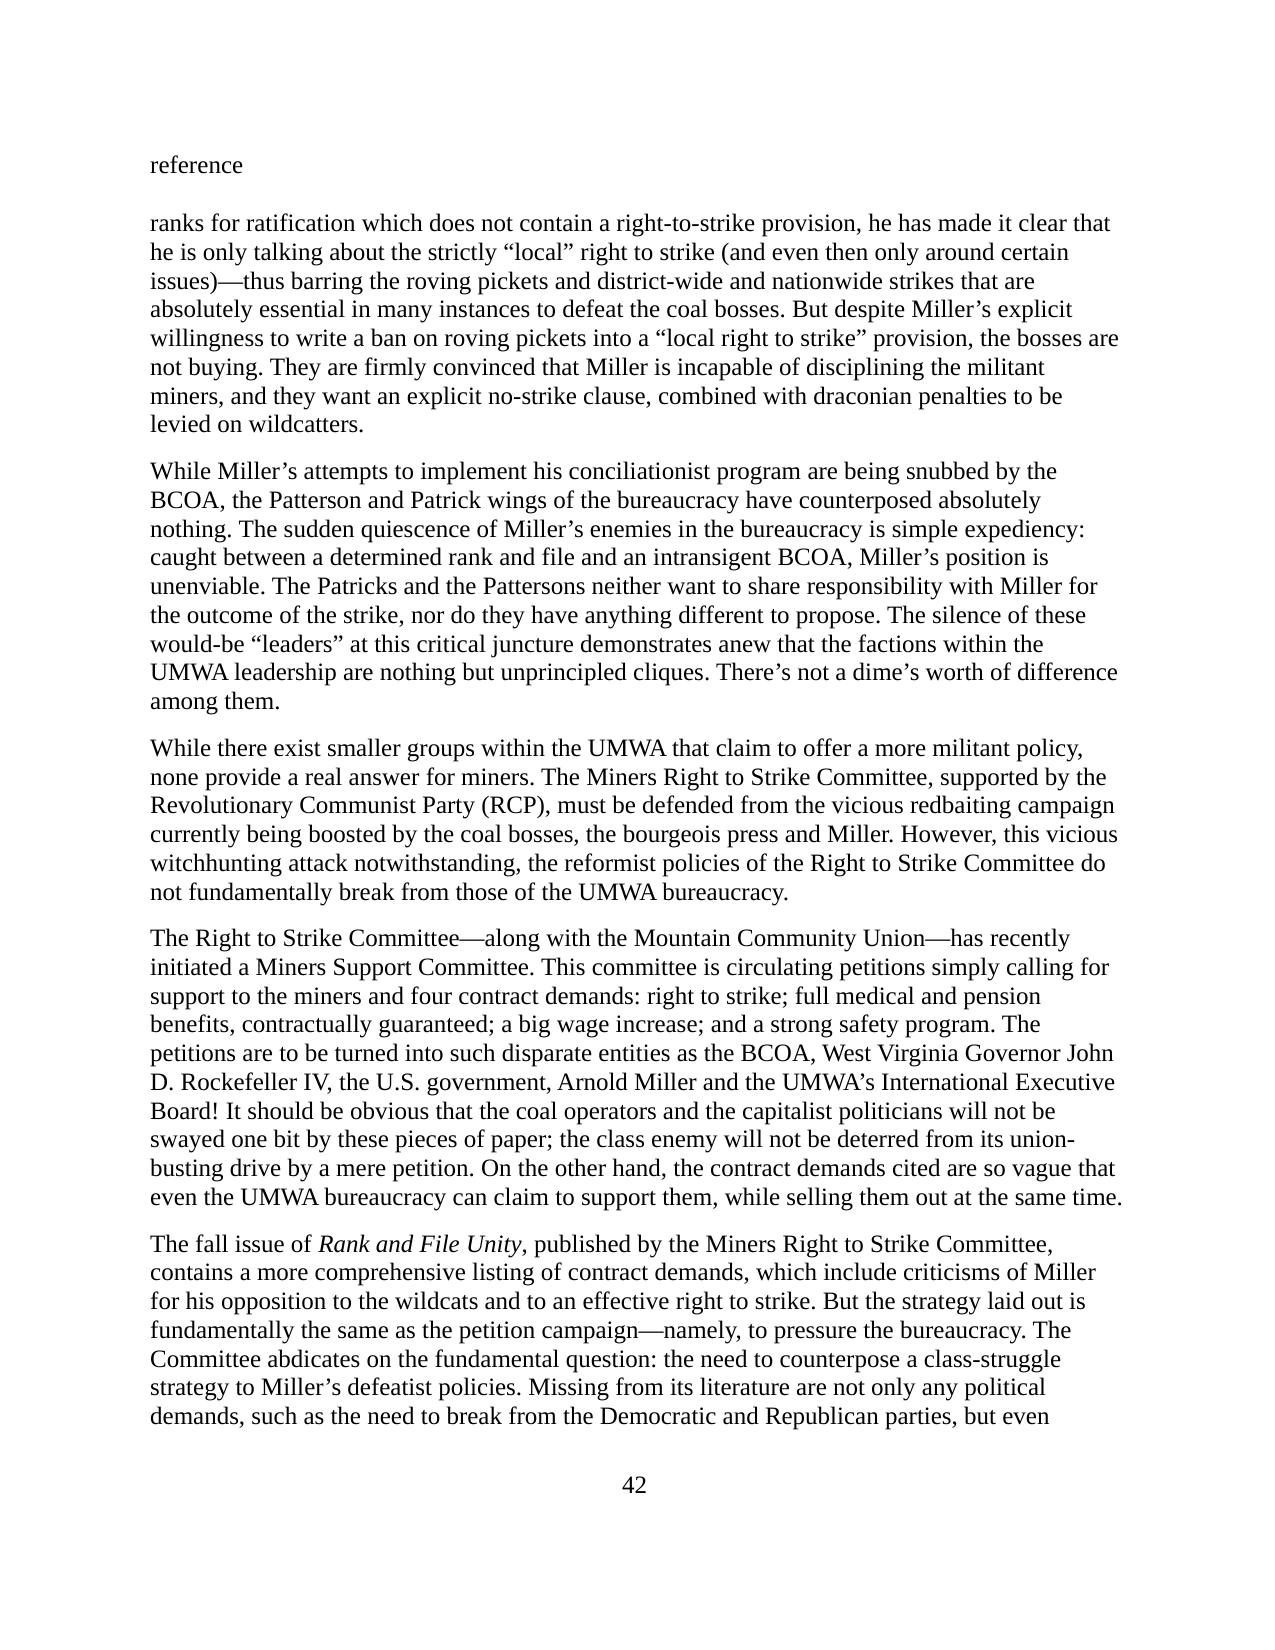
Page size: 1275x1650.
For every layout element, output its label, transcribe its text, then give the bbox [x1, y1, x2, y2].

text ranks for ratification which does not contain a right-to-strike provision, he has made it clear that he is only talking about the strictly “local” right to strike (and even then only around certain issues)—thus barring the roving pickets and district-wide and nationwide strikes that are absolutely essential in many instances to defeat the coal bosses. But despite Miller’s explicit willingness to write a ban on roving pickets into a “local right to strike” provision, the bosses are not buying. They are firmly convinced that Miller is incapable of disciplining the militant miners, and they want an explicit no-strike clause, combined with draconian penalties to be levied on wildcatters. [150, 208, 1125, 438]
text The Right to Strike Committee—along with the Mountain Community Union—has recently initiated a Miners Support Committee. This committee is circulating petitions simply calling for support to the miners and four contract demands: right to strike; full medical and pension benefits, contractually guaranteed; a big wage increase; and a strong safety program. The petitions are to be turned into such disparate entities as the BCOA, West Virginia Governor John D. Rockefeller IV, the U.S. government, Arnold Miller and the UMWA’s International Executive Board! It should be obvious that the coal operators and the capitalist politicians will not be swayed one bit by these pieces of paper; the class enemy will not be deterred from its union-busting drive by a mere petition. On the other hand, the contract demands cited are so vague that even the UMWA bureaucracy can claim to support them, while selling them out at the same time. [150, 923, 1125, 1211]
text The fall issue of Rank and File Unity, published by the Miners Right to Strike Committee, contains a more comprehensive listing of contract demands, which include criticisms of Miller for his opposition to the wildcats and to an effective right to strike. But the strategy laid out is fundamentally the same as the petition campaign—namely, to pressure the bureaucracy. The Committee abdicates on the fundamental question: the need to counterpose a class-struggle strategy to Miller’s defeatist policies. Missing from its literature are not only any political demands, such as the need to break from the Democratic and Republican parties, but even [150, 1229, 1125, 1430]
text While there exist smaller groups within the UMWA that claim to offer a more militant policy, none provide a real answer for miners. The Miners Right to Strike Committee, supported by the Revolutionary Communist Party (RCP), must be defended from the vicious redbaiting campaign currently being boosted by the coal bosses, the bourgeois press and Miller. However, this vicious witchhunting attack notwithstanding, the reformist policies of the Right to Strike Committee do not fundamentally break from those of the UMWA bureaucracy. [150, 733, 1125, 905]
text While Miller’s attempts to implement his conciliationist program are being snubbed by the BCOA, the Patterson and Patrick wings of the bureaucracy have counterposed absolutely nothing. The sudden quiescence of Miller’s enemies in the bureaucracy is simple expediency: caught between a determined rank and file and an intransigent BCOA, Miller’s position is unenviable. The Patricks and the Pattersons neither want to share responsibility with Miller for the outcome of the strike, nor do they have anything different to propose. The silence of these would-be “leaders” at this critical juncture demonstrates anew that the factions within the UMWA leadership are nothing but unprincipled cliques. There’s not a dime’s worth of difference among them. [150, 456, 1125, 715]
